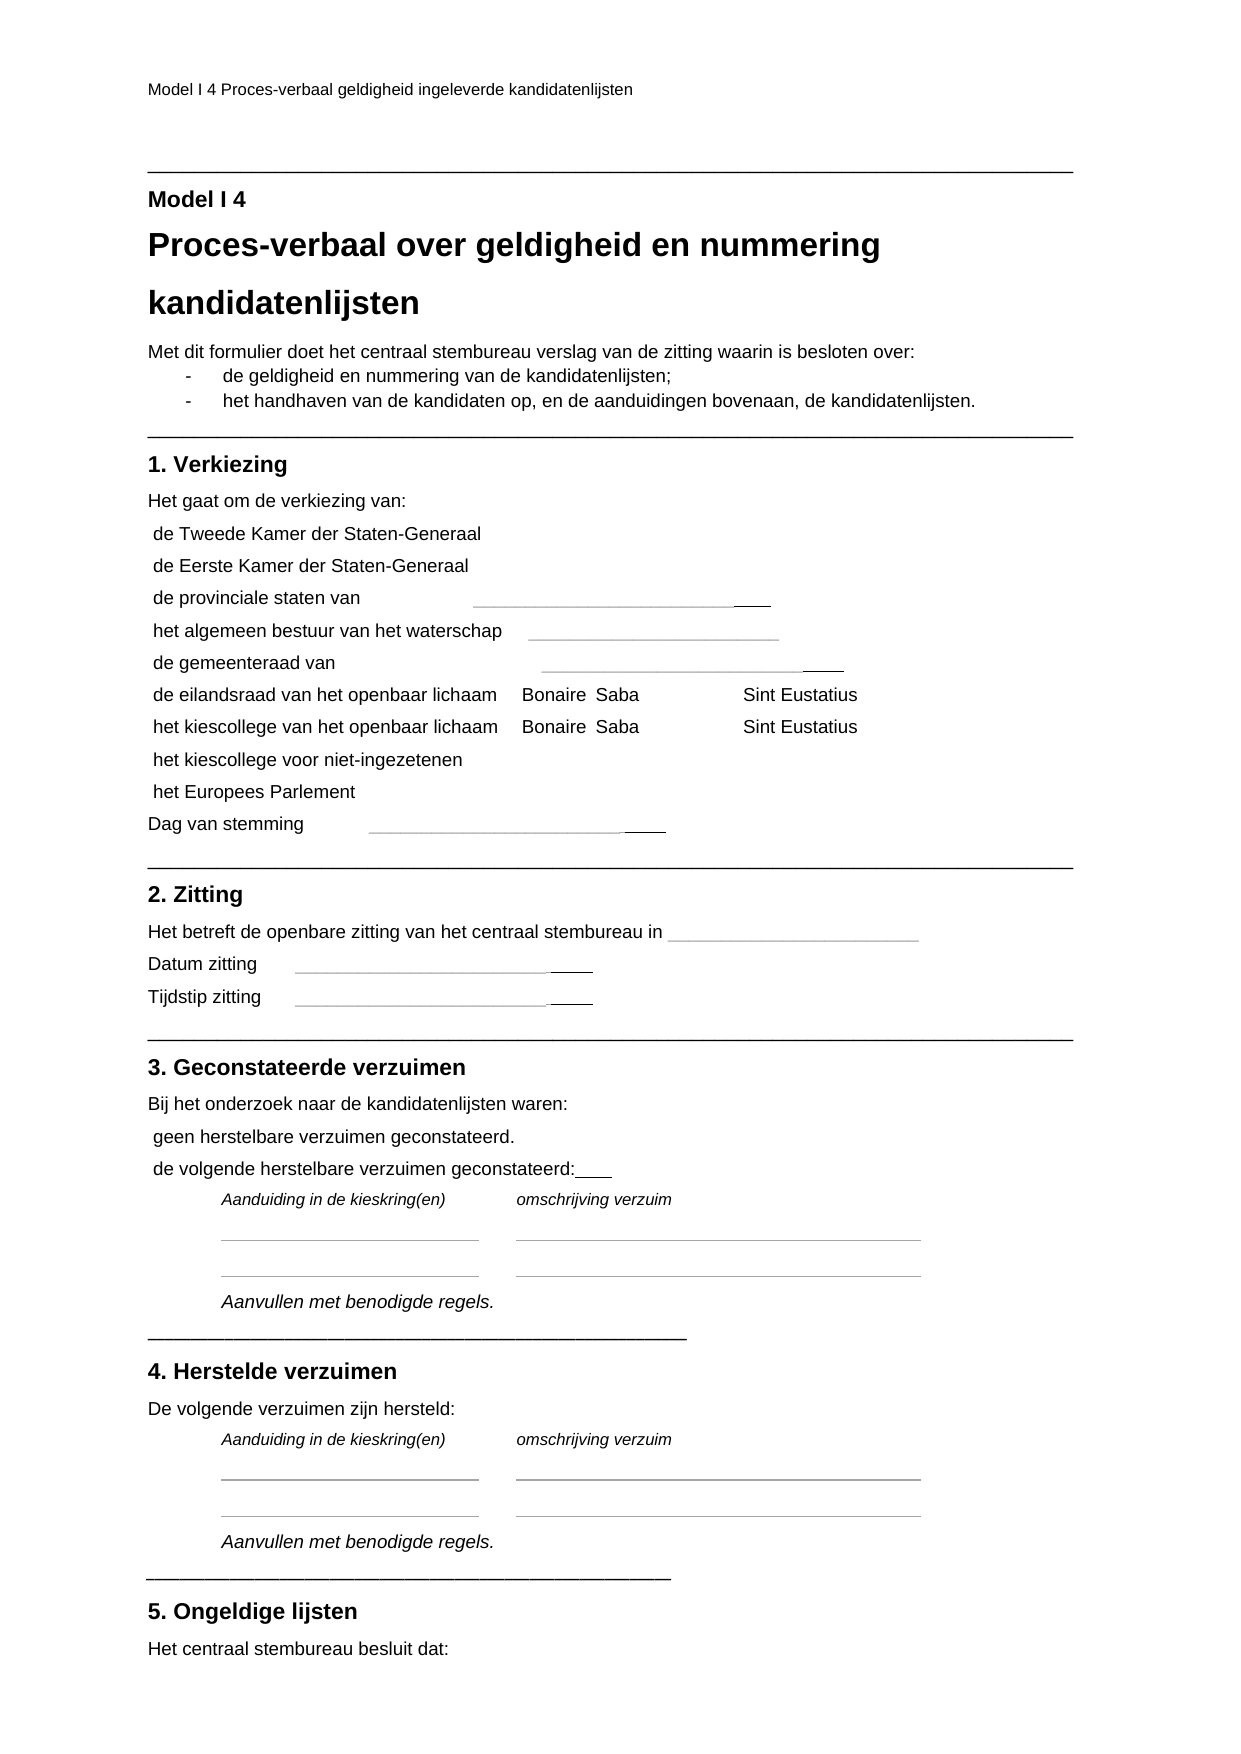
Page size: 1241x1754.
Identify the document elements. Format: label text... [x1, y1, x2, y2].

text Dag van stemming ________________________ [148, 813, 1106, 835]
text ________________________________________________________________________________ [148, 150, 1106, 174]
text de Tweede Kamer der Staten-Generaal [148, 522, 1106, 544]
text De volgende verzuimen zijn hersteld: [148, 1397, 1106, 1419]
text geen herstelbare verzuimen geconstateerd. [148, 1125, 1106, 1147]
text 3. Geconstateerde verzuimen [148, 1054, 1106, 1080]
text ­­­­­­ [148, 1494, 1106, 1518]
text Aanvullen met benodigde regels. [148, 1530, 1106, 1552]
text 1. Verkiezing [148, 451, 1106, 477]
text Aanduiding in de kieskring(en) omschrijving verzuim [148, 1430, 1106, 1449]
text ­­­­­­ [148, 1458, 1106, 1482]
text Model I 4 [148, 186, 1106, 212]
text Het betreft de openbare zitting van het centraal stembureau in ________________________ [148, 921, 1106, 942]
text Proces-verbaal over geldigheid en nummering kandidatenlijsten [148, 225, 1106, 321]
text ­­­­­­ [148, 1219, 1106, 1243]
text Het gaat om de verkiezing van: [148, 490, 1106, 512]
text _______________________________________________________________ [148, 1555, 1106, 1584]
text Tijdstip zitting ________________________ [148, 985, 1106, 1007]
text de eilandsraad van het openbaar lichaam Bonaire Saba Sint Eustatius [148, 684, 1106, 706]
text de provinciale staten van _________________________ [148, 587, 1106, 609]
text Met dit formulier doet het centraal stembureau verslag van de zitting waarin is besloten over: [148, 340, 1106, 362]
text het kiescollege voor niet-ingezetenen [148, 748, 1106, 770]
text het kiescollege van het openbaar lichaam Bonaire Saba Sint Eustatius [148, 716, 1106, 738]
list het handhaven van de kandidaten op, en de aanduidingen bovenaan, de kandidatenlijsten. [185, 390, 1106, 412]
text de volgende herstelbare verzuimen geconstateerd: [148, 1158, 1106, 1179]
text Aanduiding in de kieskring(en) omschrijving verzuim [148, 1190, 1106, 1209]
text ________________________________________________________________________________ [148, 845, 1106, 869]
text de Eerste Kamer der Staten-Generaal [148, 555, 1106, 576]
text Bij het onderzoek naar de kandidatenlijsten waren: [148, 1093, 1106, 1115]
text het Europees Parlement [148, 781, 1106, 802]
text _______________________________________________________________ [148, 1315, 1106, 1344]
text Datum zitting ________________________ [148, 953, 1106, 975]
text ________________________________________________________________________________ [148, 415, 1106, 439]
text de gemeenteraad van _________________________ [148, 652, 1106, 673]
list de geldigheid en nummering van de kandidatenlijsten; [185, 365, 1106, 387]
text ________________________________________________________________________________ [148, 1018, 1106, 1042]
text Het centraal stembureau besluit dat: [148, 1637, 1106, 1659]
text het algemeen bestuur van het waterschap ________________________ [148, 619, 1106, 641]
text Aanvullen met benodigde regels. [148, 1291, 1106, 1312]
text ­­­­­­ [148, 1255, 1106, 1279]
text 4. Herstelde verzuimen [148, 1358, 1106, 1384]
text 5. Ongeldige lijsten [148, 1598, 1106, 1624]
text 2. Zitting [148, 881, 1106, 908]
